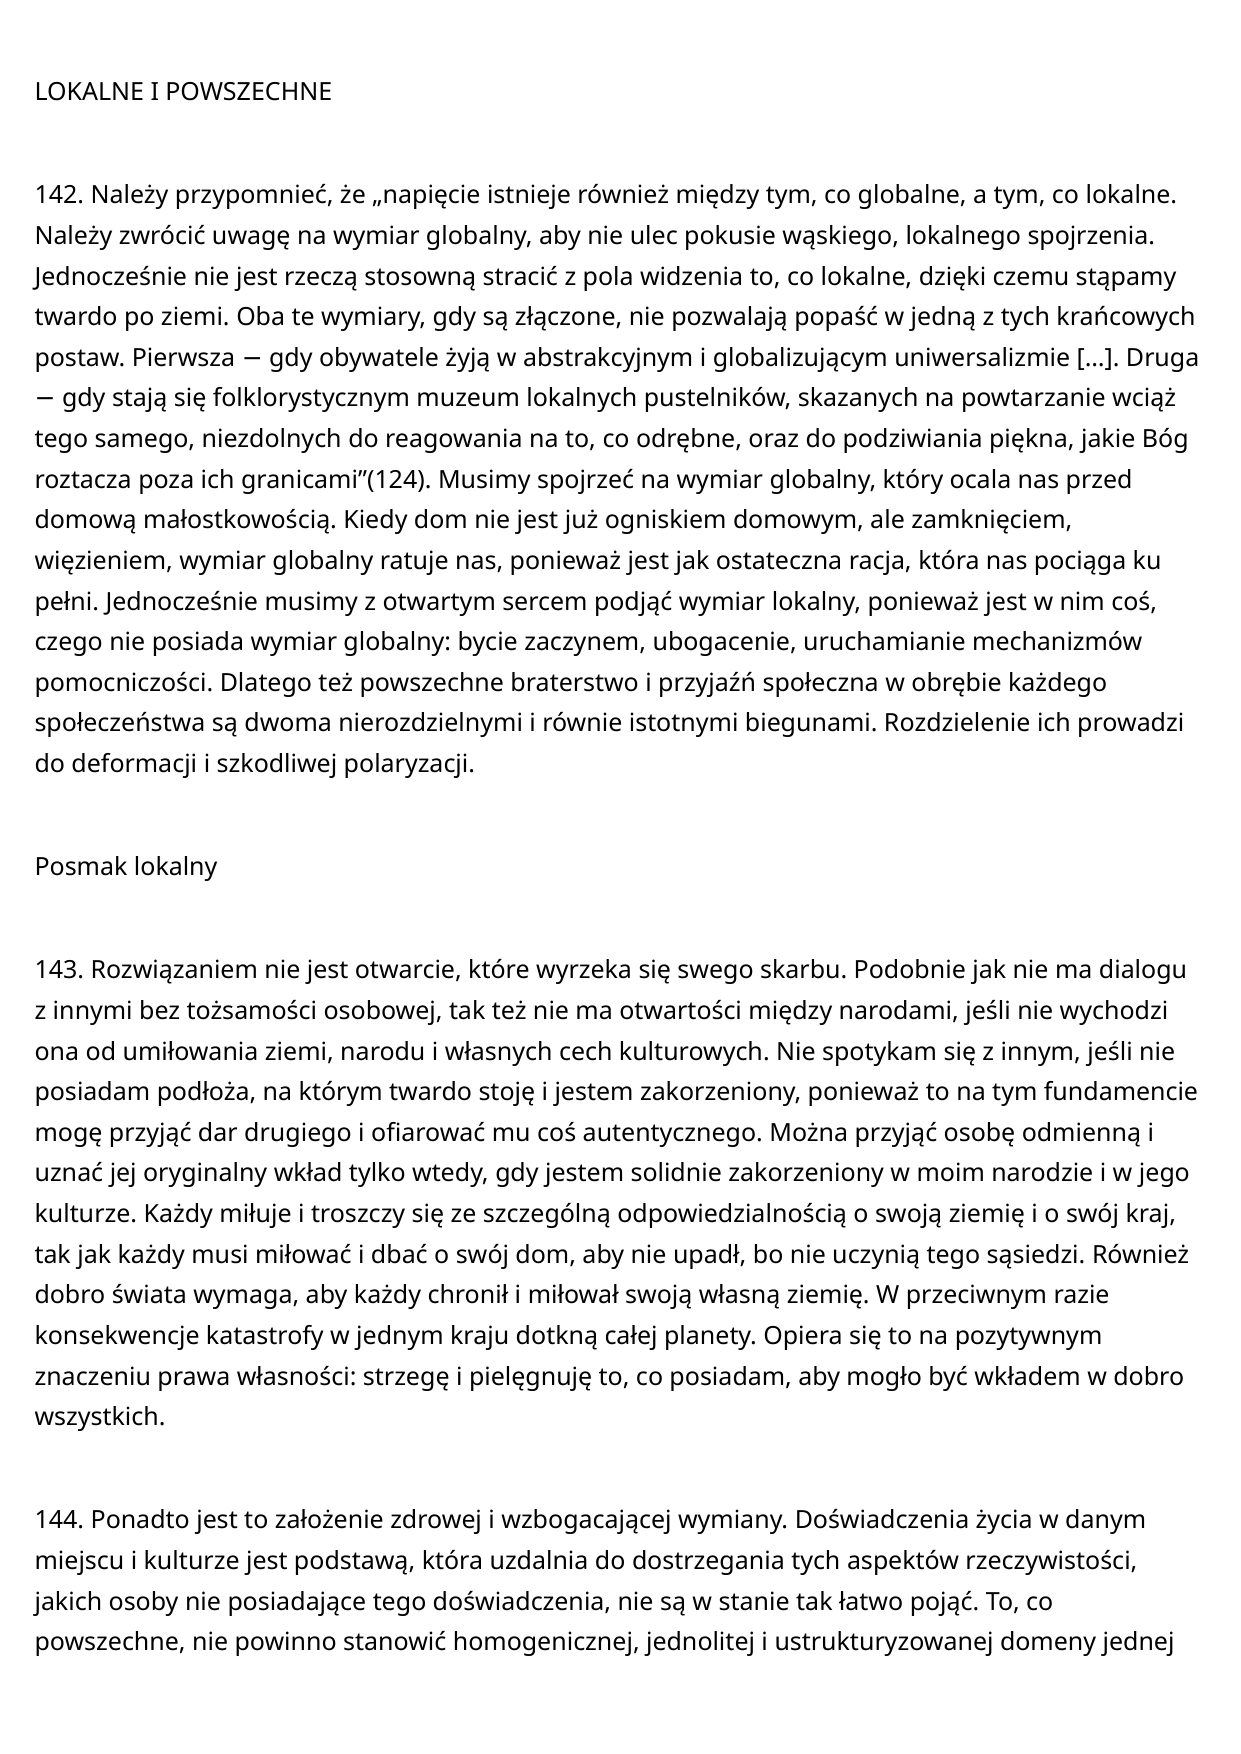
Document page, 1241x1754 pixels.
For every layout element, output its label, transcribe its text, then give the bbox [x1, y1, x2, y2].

text LOKALNE I POWSZECHNE [34, 67, 1203, 108]
text Posmak lokalny [34, 842, 1203, 883]
text 144. Ponadto jest to założenie zdrowej i wzbogacającej wymiany. Doświadczenia życia w danym miejscu i kulturze jest podstawą, która uzdalnia do dostrzegania tych aspektów rzeczywistości, jakich osoby nie posiadające tego doświadczenia, nie są w stanie tak łatwo pojąć. To, co powszechne, nie powinno stanowić homogenicznej, jednolitej i ustrukturyzowanej domeny jednej [34, 1495, 1203, 1658]
text 143. Rozwiązaniem nie jest otwarcie, które wyrzeka się swego skarbu. Podobnie jak nie ma dialogu z innymi bez tożsamości osobowej, tak też nie ma otwartości między narodami, jeśli nie wychodzi ona od umiłowania ziemi, narodu i własnych cech kulturowych. Nie spotykam się z innym, jeśli nie posiadam podłoża, na którym twardo stoję i jestem zakorzeniony, ponieważ to na tym fundamencie mogę przyjąć dar drugiego i ofiarować mu coś autentycznego. Można przyjąć osobę odmienną i uznać jej oryginalny wkład tylko wtedy, gdy jestem solidnie zakorzeniony w moim narodzie i w jego kulturze. Każdy miłuje i troszczy się ze szczególną odpowiedzialnością o swoją ziemię i o swój kraj, tak jak każdy musi miłować i dbać o swój dom, aby nie upadł, bo nie uczynią tego sąsiedzi. Również dobro świata wymaga, aby każdy chronił i miłował swoją własną ziemię. W przeciwnym razie konsekwencje katastrofy w jednym kraju dotkną całej planety. Opiera się to na pozytywnym znaczeniu prawa własności: strzegę i pielęgnuję to, co posiadam, aby mogło być wkładem w dobro wszystkich. [34, 945, 1203, 1433]
text 142. Należy przypomnieć, że „napięcie istnieje również między tym, co globalne, a tym, co lokalne. Należy zwrócić uwagę na wymiar globalny, aby nie ulec pokusie wąskiego, lokalnego spojrzenia. Jednocześnie nie jest rzeczą stosowną stracić z pola widzenia to, co lokalne, dzięki czemu stąpamy twardo po ziemi. Oba te wymiary, gdy są złączone, nie pozwalają popaść w jedną z tych krańcowych postaw. Pierwsza − gdy obywatele żyją w abstrakcyjnym i globalizującym uniwersalizmie […]. Druga − gdy stają się folklorystycznym muzeum lokalnych pustelników, skazanych na powtarzanie wciąż tego samego, niezdolnych do reagowania na to, co odrębne, oraz do podziwiania piękna, jakie Bóg roztacza poza ich granicami”(124). Musimy spojrzeć na wymiar globalny, który ocala nas przed domową małostkowością. Kiedy dom nie jest już ogniskiem domowym, ale zamknięciem, więzieniem, wymiar globalny ratuje nas, ponieważ jest jak ostateczna racja, która nas pociąga ku pełni. Jednocześnie musimy z otwartym sercem podjąć wymiar lokalny, ponieważ jest w nim coś, czego nie posiada wymiar globalny: bycie zaczynem, ubogacenie, uruchamianie mechanizmów pomocniczości. Dlatego też powszechne braterstwo i przyjaźń społeczna w obrębie każdego społeczeństwa są dwoma nierozdzielnymi i równie istotnymi biegunami. Rozdzielenie ich prowadzi do deformacji i szkodliwej polaryzacji. [34, 170, 1203, 780]
